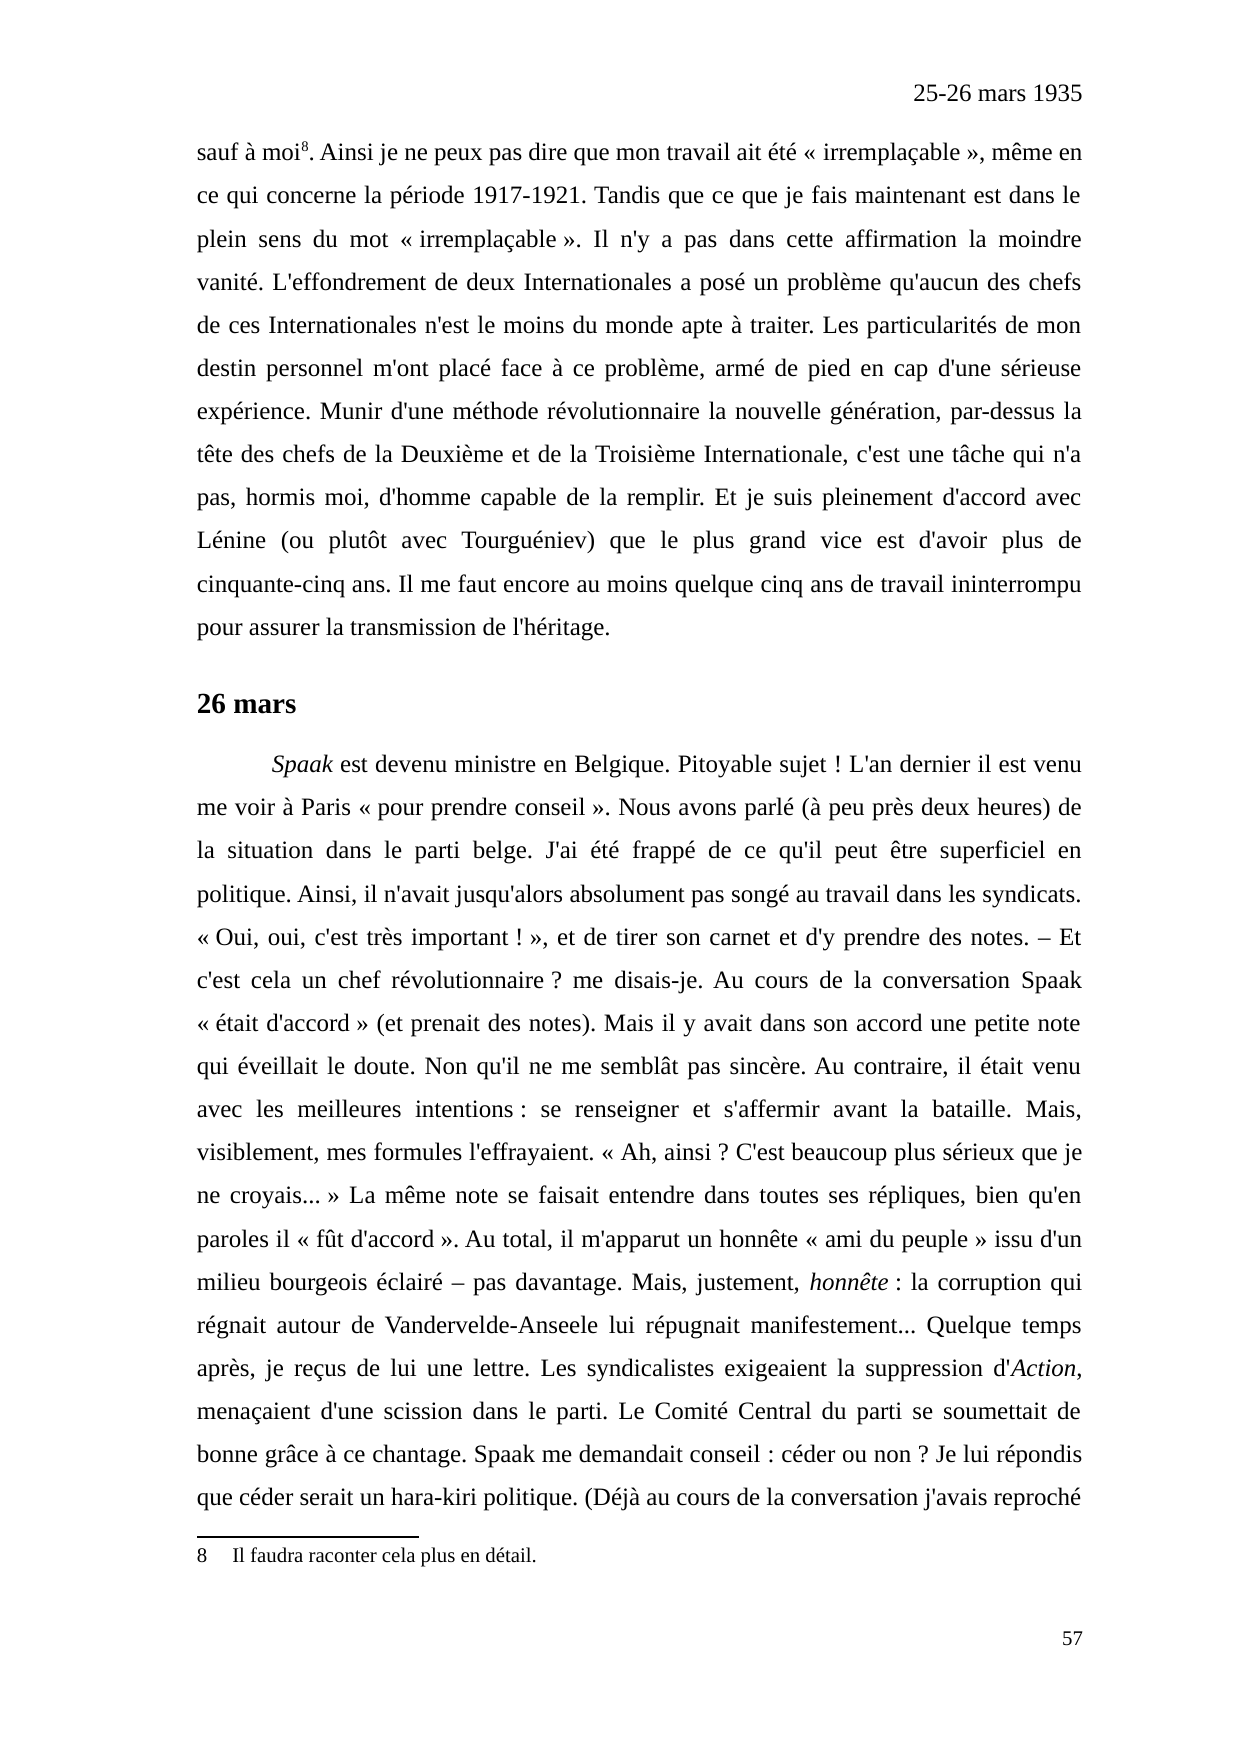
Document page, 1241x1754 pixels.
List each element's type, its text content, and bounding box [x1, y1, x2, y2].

subtitle 26 mars [197, 686, 1082, 720]
text Il faudra raconter cela plus en détail. [197, 1543, 1082, 1567]
text Spaak est devenu ministre en Belgique. Pitoyable sujet ! L'an dernier il est venu me voir à Paris « pour prendre conseil ». Nous avons parlé (à peu près deux heures) de la situation dans le parti belge. J'ai été frappé de ce qu'il peut être superficiel en politique. Ainsi, il n'avait jusqu'alors absolument pas songé au travail dans les syndicats. « Oui, oui, c'est très important ! », et de tirer son carnet et d'y prendre des notes. – Et c'est cela un chef révolutionnaire ? me disais-je. Au cours de la conversation Spaak « était d'accord » (et prenait des notes). Mais il y avait dans son accord une petite note qui éveillait le doute. Non qu'il ne me semblât pas sincère. Au contraire, il était venu avec les meilleures intentions : se renseigner et s'affermir avant la bataille. Mais, visiblement, mes formules l'effrayaient. « Ah, ainsi ? C'est beaucoup plus sérieux que je ne croyais... » La même note se faisait entendre dans toutes ses répliques, bien qu'en paroles il « fût d'accord ». Au total, il m'apparut un honnête « ami du peuple » issu d'un milieu bourgeois éclairé – pas davantage. Mais, justement, honnête : la corruption qui régnait autour de Vandervelde-Anseele lui répugnait manifestement... Quelque temps après, je reçus de lui une lettre. Les syndicalistes exigeaient la suppression d'Action, menaçaient d'une scission dans le parti. Le Comité Central du parti se soumettait de bonne grâce à ce chantage. Spaak me demandait conseil : céder ou non ? Je lui répondis que céder serait un hara-kiri politique. (Déjà au cours de la conversation j'avais reproché [197, 749, 1082, 1511]
text Pour être clair je dirai ceci. Si je n'avais pas été là en 1917, à Pétersbourg, la Révolution d'Octobre se serait produite – conditionnée par la présence et la direction de Lénine. S'il n'y avait eu à Pétersbourg ni Lénine ni moi, il n'y aurait pas eu non plus de Révolution d'Octobre : la direction du parti bolchévik l'aurait empêchée de s'accomplir (cela, pour moi, ne fait pas le moindre doute !). S'il n'y avait pas eu à Pétersbourg Lénine, il n'y a guère de chances que je fusse venu à bout de la résistance des hautes sphères bolchévistes. La lutte contre le « trotskysme » (c'est-à-dire contre la révolution prolétarienne) se serait ouverte dès mai 1917, et l'issue de la révolution aurait été un point d'interrogation. Mais, je le répète, Lénine présent, la Révolution d'Octobre aurait de toute façon abouti à la victoire. On peut en dire autant, somme toute, de la guerre civile (bien que dans la première période, surtout au moment de la perte de Simbirsk et de Kazan, Lénine ait eu un moment de défaillance et de doute, mais ce fut très certainement une disposition passagère, qu'il n'a même sûrement avouée à personne, sauf à moi. Ainsi je ne peux pas dire que mon travail ait été « irremplaçable », même en ce qui concerne la période 1917-1921. Tandis que ce que je fais maintenant est dans le plein sens du mot « irremplaçable ». Il n'y a pas dans cette affirmation la moindre vanité. L'effondrement de deux Internationales a posé un problème qu'aucun des chefs de ces Internationales n'est le moins du monde apte à traiter. Les particularités de mon destin personnel m'ont placé face à ce problème, armé de pied en cap d'une sérieuse expérience. Munir d'une méthode révolutionnaire la nouvelle génération, par-dessus la tête des chefs de la Deuxième et de la Troisième Internationale, c'est une tâche qui n'a pas, hormis moi, d'homme capable de la remplir. Et je suis pleinement d'accord avec Lénine (ou plutôt avec Tourguéniev) que le plus grand vice est d'avoir plus de cinquante-cinq ans. Il me faut encore au moins quelque cinq ans de travail ininterrompu pour assurer la transmission de l'héritage. [197, 137, 1082, 641]
